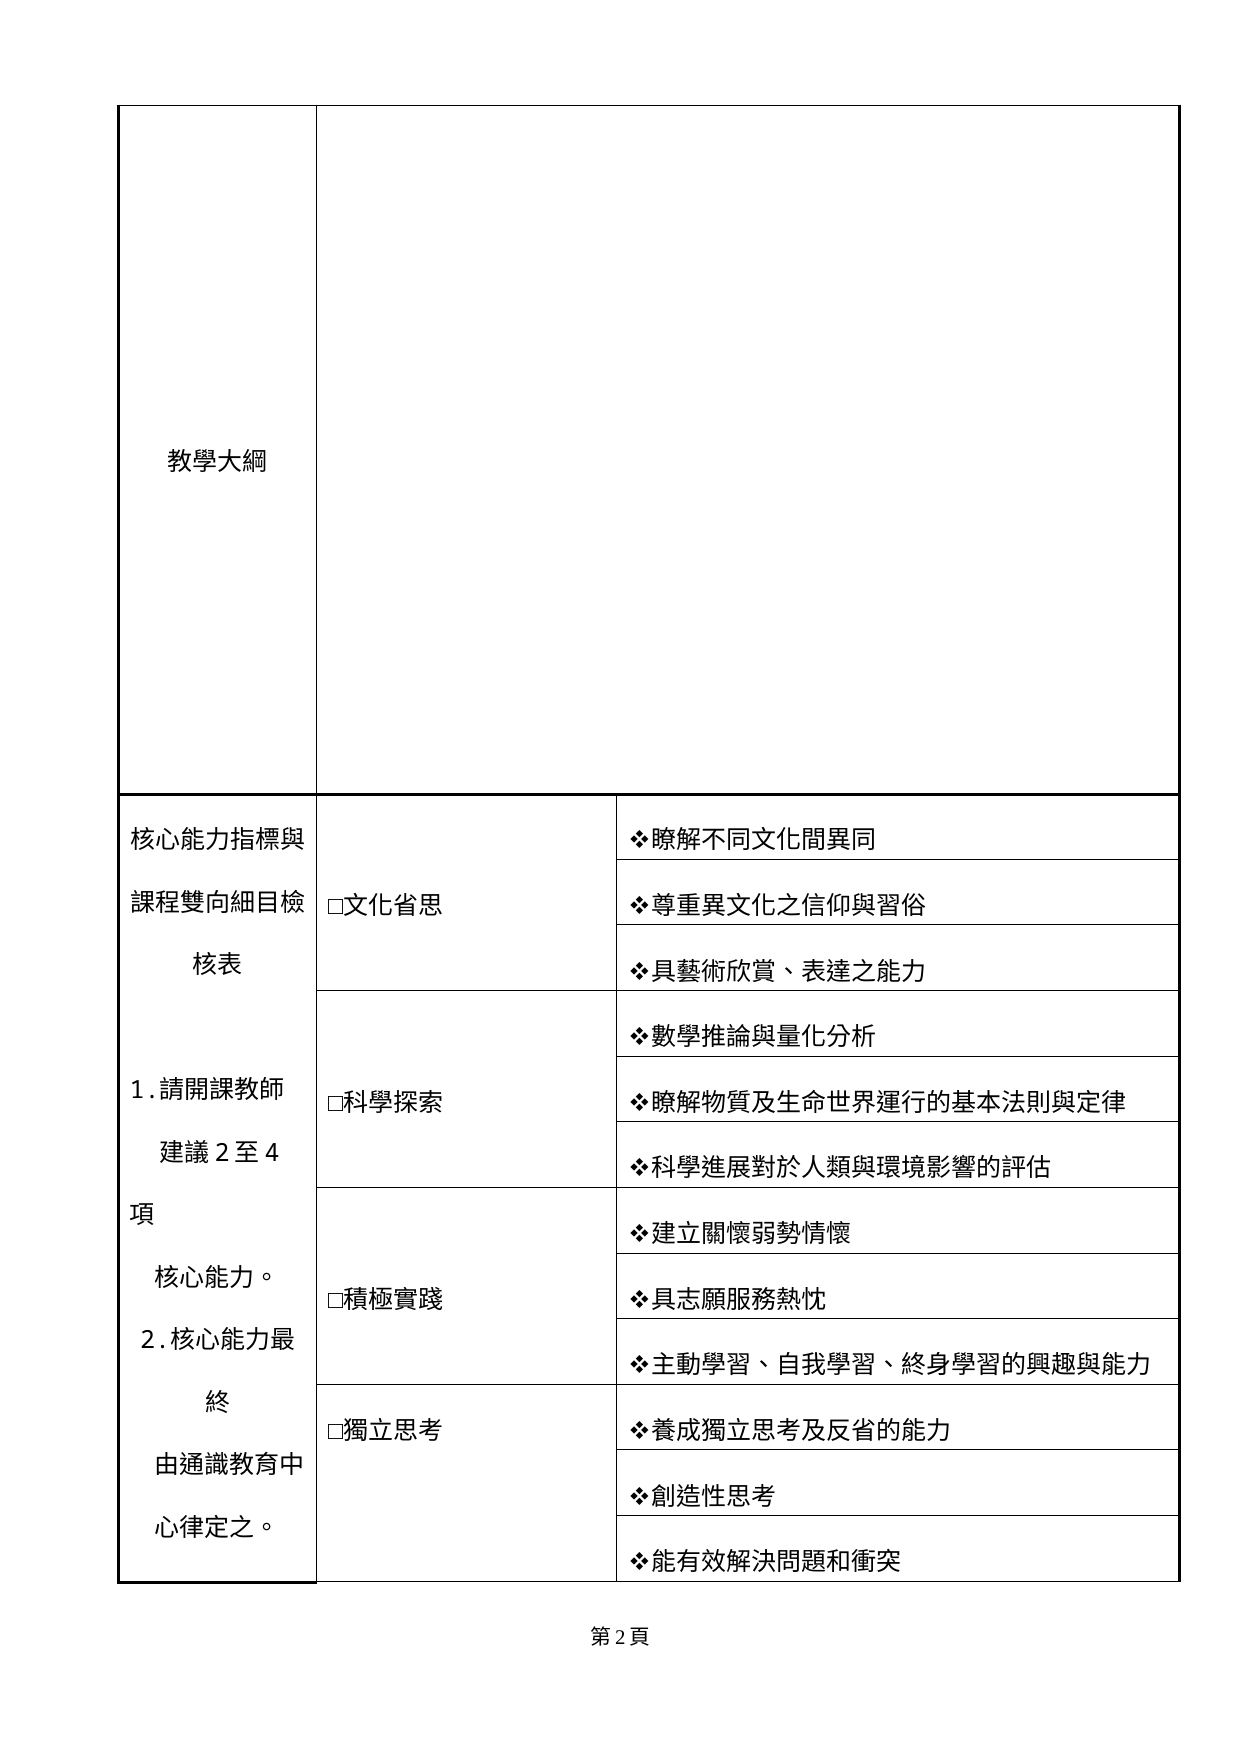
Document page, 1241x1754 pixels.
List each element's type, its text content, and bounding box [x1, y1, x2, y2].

table_cell 能有效解決問題和衝突 [617, 1516, 1178, 1581]
table_cell 尊重異文化之信仰與習俗 [617, 860, 1178, 924]
table_cell 創造性思考 [617, 1450, 1178, 1515]
table_cell 具志願服務熱忱 [617, 1254, 1178, 1318]
table_cell 教學大綱 [120, 106, 316, 793]
table_cell 數學推論與量化分析 [617, 991, 1178, 1056]
table_cell □積極實踐 [317, 1188, 616, 1384]
table_cell □文化省思 [317, 796, 616, 990]
table_cell □獨立思考 [317, 1385, 616, 1581]
table_cell 瞭解不同文化間異同 [617, 796, 1178, 859]
table_cell 科學進展對於人類與環境影響的評估 [617, 1122, 1178, 1187]
table_cell [317, 106, 1178, 793]
table_cell 建立關懷弱勢情懷 [617, 1188, 1178, 1252]
table_cell 養成獨立思考及反省的能力 [617, 1385, 1178, 1449]
table_cell □科學探索 [317, 991, 616, 1187]
table_cell 具藝術欣賞、表達之能力 [617, 925, 1178, 990]
table_cell 核心能力指標與課程雙向細目檢核表 1.請開課教師 建議2至4項 核心能力。 2.核心能力最終 由通識教育中心律定之。 [120, 796, 316, 1581]
table_cell 主動學習、自我學習、終身學習的興趣與能力 [617, 1319, 1178, 1384]
table_cell 瞭解物質及生命世界運行的基本法則與定律 [617, 1057, 1178, 1121]
